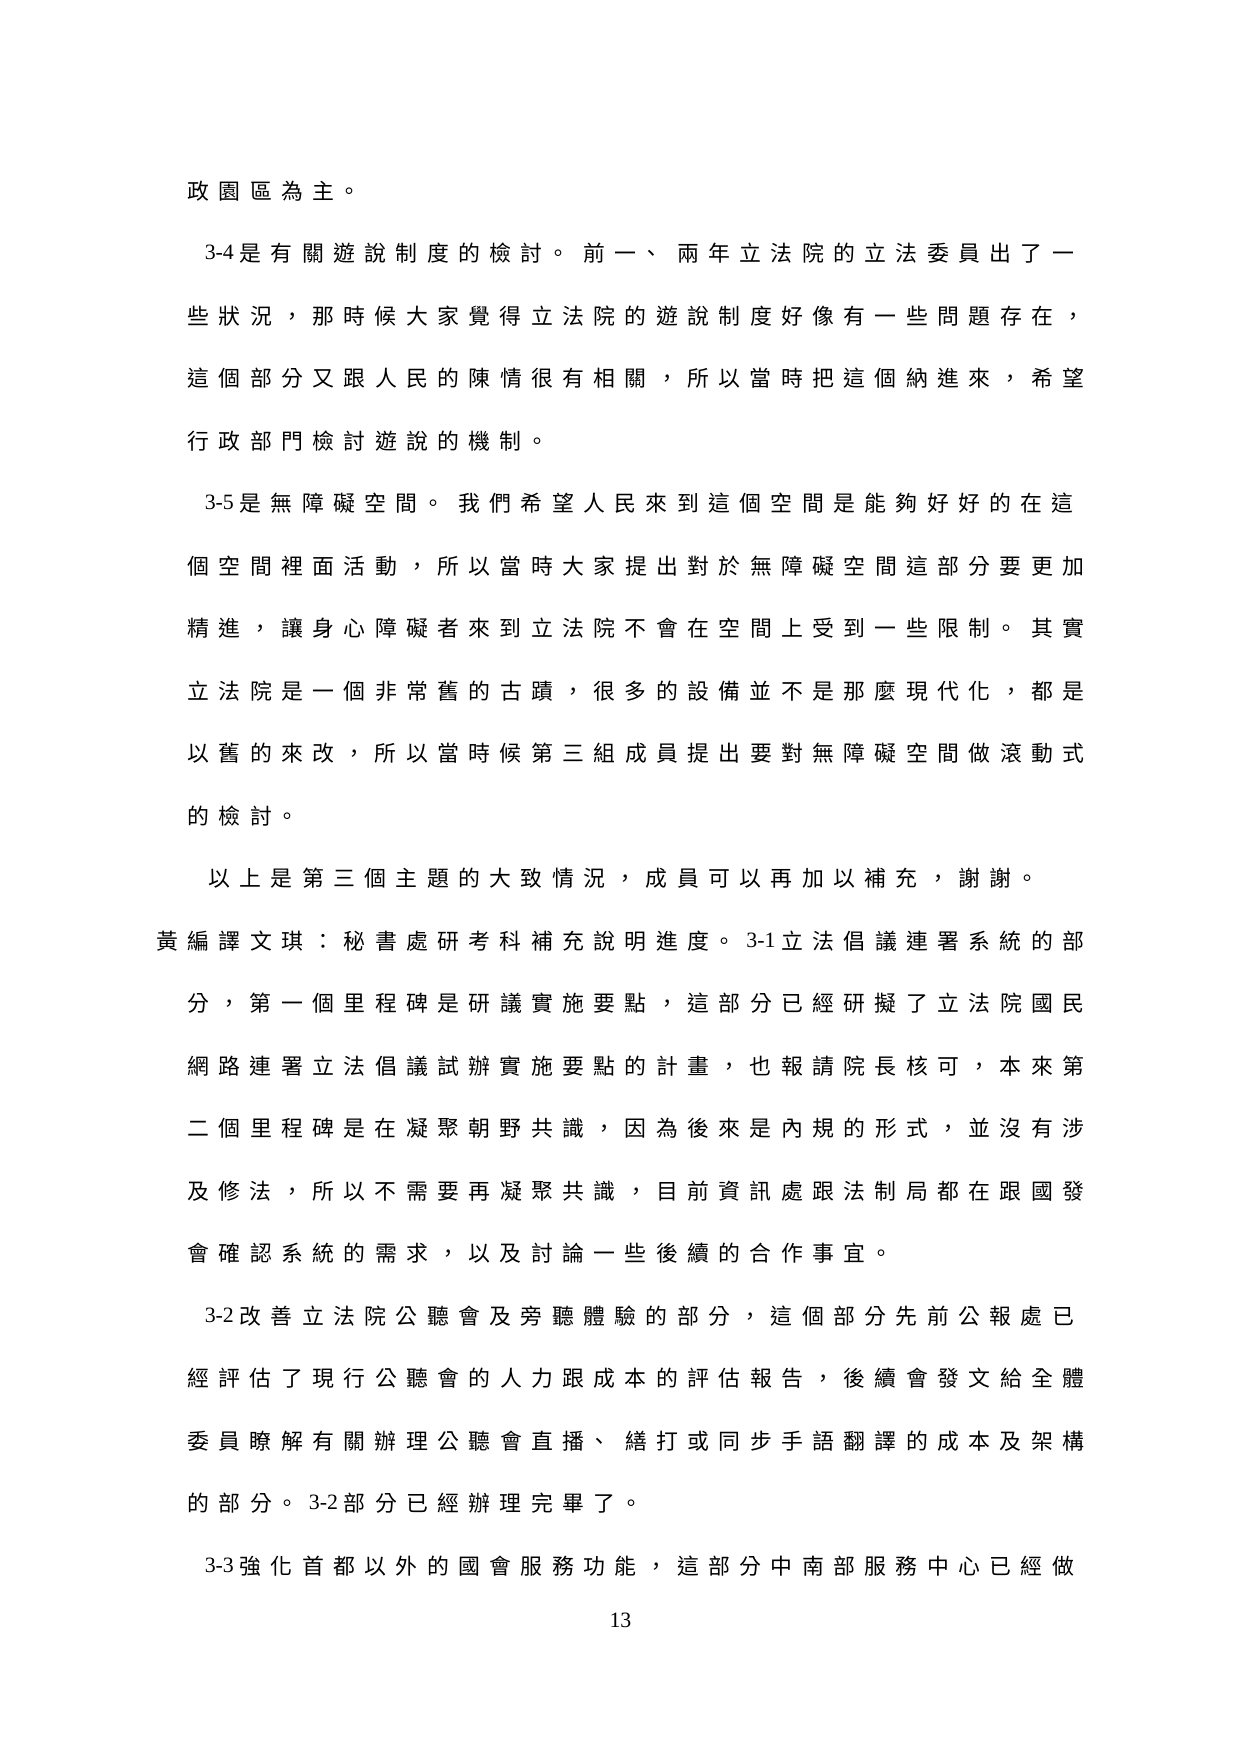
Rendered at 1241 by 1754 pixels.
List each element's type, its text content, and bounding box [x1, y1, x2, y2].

text 3-5是無障礙空間。我們希望人民來到這個空間是能夠好好的在這個空間裡面活動，所以當時大家提出對於無障礙空間這部分要更加精進，讓身心障礙者來到立法院不會在空間上受到一些限制。其實立法院是一個非常舊的古蹟，很多的設備並不是那麼現代化，都是以舊的來改，所以當時候第三組成員提出要對無障礙空間做滾動式的檢討。 [173, 471, 1089, 846]
text 以上是第三個主題的大致情況，成員可以再加以補充，謝謝。 [173, 846, 1089, 908]
text 3-2改善立法院公聽會及旁聽體驗的部分，這個部分先前公報處已經評估了現行公聽會的人力跟成本的評估報告，後續會發文給全體委員瞭解有關辦理公聽會直播、繕打或同步手語翻譯的成本及架構的部分。3-2部分已經辦理完畢了。 [173, 1283, 1089, 1533]
text 黃編譯文琪：秘書處研考科補充說明進度。3-1立法倡議連署系統的部分，第一個里程碑是研議實施要點，這部分已經研擬了立法院國民網路連署立法倡議試辦實施要點的計畫，也報請院長核可，本來第二個里程碑是在凝聚朝野共識，因為後來是內規的形式，並沒有涉及修法，所以不需要再凝聚共識，目前資訊處跟法制局都在跟國發會確認系統的需求，以及討論一些後續的合作事宜。 [151, 908, 1089, 1283]
text 3-4是有關遊說制度的檢討。前一、兩年立法院的立法委員出了一些狀況，那時候大家覺得立法院的遊說制度好像有一些問題存在，這個部分又跟人民的陳情很有相關，所以當時把這個納進來，希望行政部門檢討遊說的機制。 [173, 221, 1089, 471]
text 3-3強化首都以外的國會服務功能，這部分中南部服務中心已經做 [173, 1533, 1089, 1596]
text 政園區為主。 [173, 158, 1089, 221]
